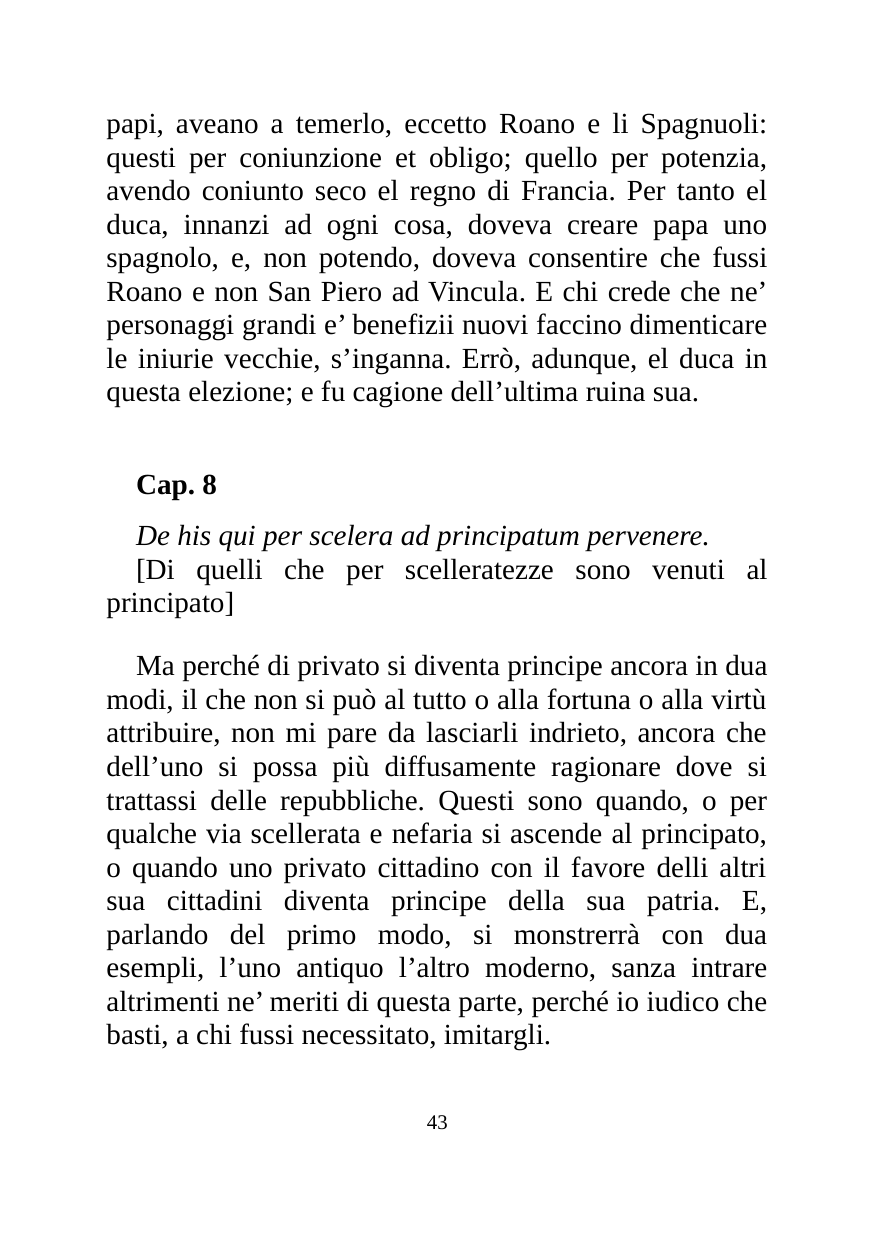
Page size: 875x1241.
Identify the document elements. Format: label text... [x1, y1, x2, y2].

text [Di quelli che per scelleratezze sono venuti al principato] [106, 552, 768, 619]
text Ma perché di privato si diventa principe ancora in dua modi, il che non si può al tutto o alla fortuna o alla virtù attribuire, non mi pare da lasciarli indrieto, ancora che dell’uno si possa più diffusamente ragionare dove si trattassi delle repubbliche. Questi sono quando, o per qualche via scellerata e nefaria si ascende al principato, o quando uno privato cittadino con il favore delli altri sua cittadini diventa principe della sua patria. E, parlando del primo modo, si monstrerrà con dua esempli, l’uno antiquo l’altro moderno, sanza intrare altrimenti ne’ meriti di questa parte, perché io iudico che basti, a chi fussi necessitato, imitargli. [106, 648, 768, 1051]
subtitle Cap. 8 [106, 467, 768, 501]
text papi, aveano a temerlo, eccetto Roano e li Spagnuoli: questi per coniunzione et obligo; quello per potenzia, avendo coniunto seco el regno di Francia. Per tanto el duca, innanzi ad ogni cosa, doveva creare papa uno spagnolo, e, non potendo, doveva consentire che fussi Roano e non San Piero ad Vincula. E chi crede che ne’ personaggi grandi e’ benefizii nuovi faccino dimenticare le iniurie vecchie, s’inganna. Errò, adunque, el duca in questa elezione; e fu cagione dell’ultima ruina sua. [106, 106, 768, 408]
text De his qui per scelera ad principatum pervenere. [106, 518, 768, 552]
